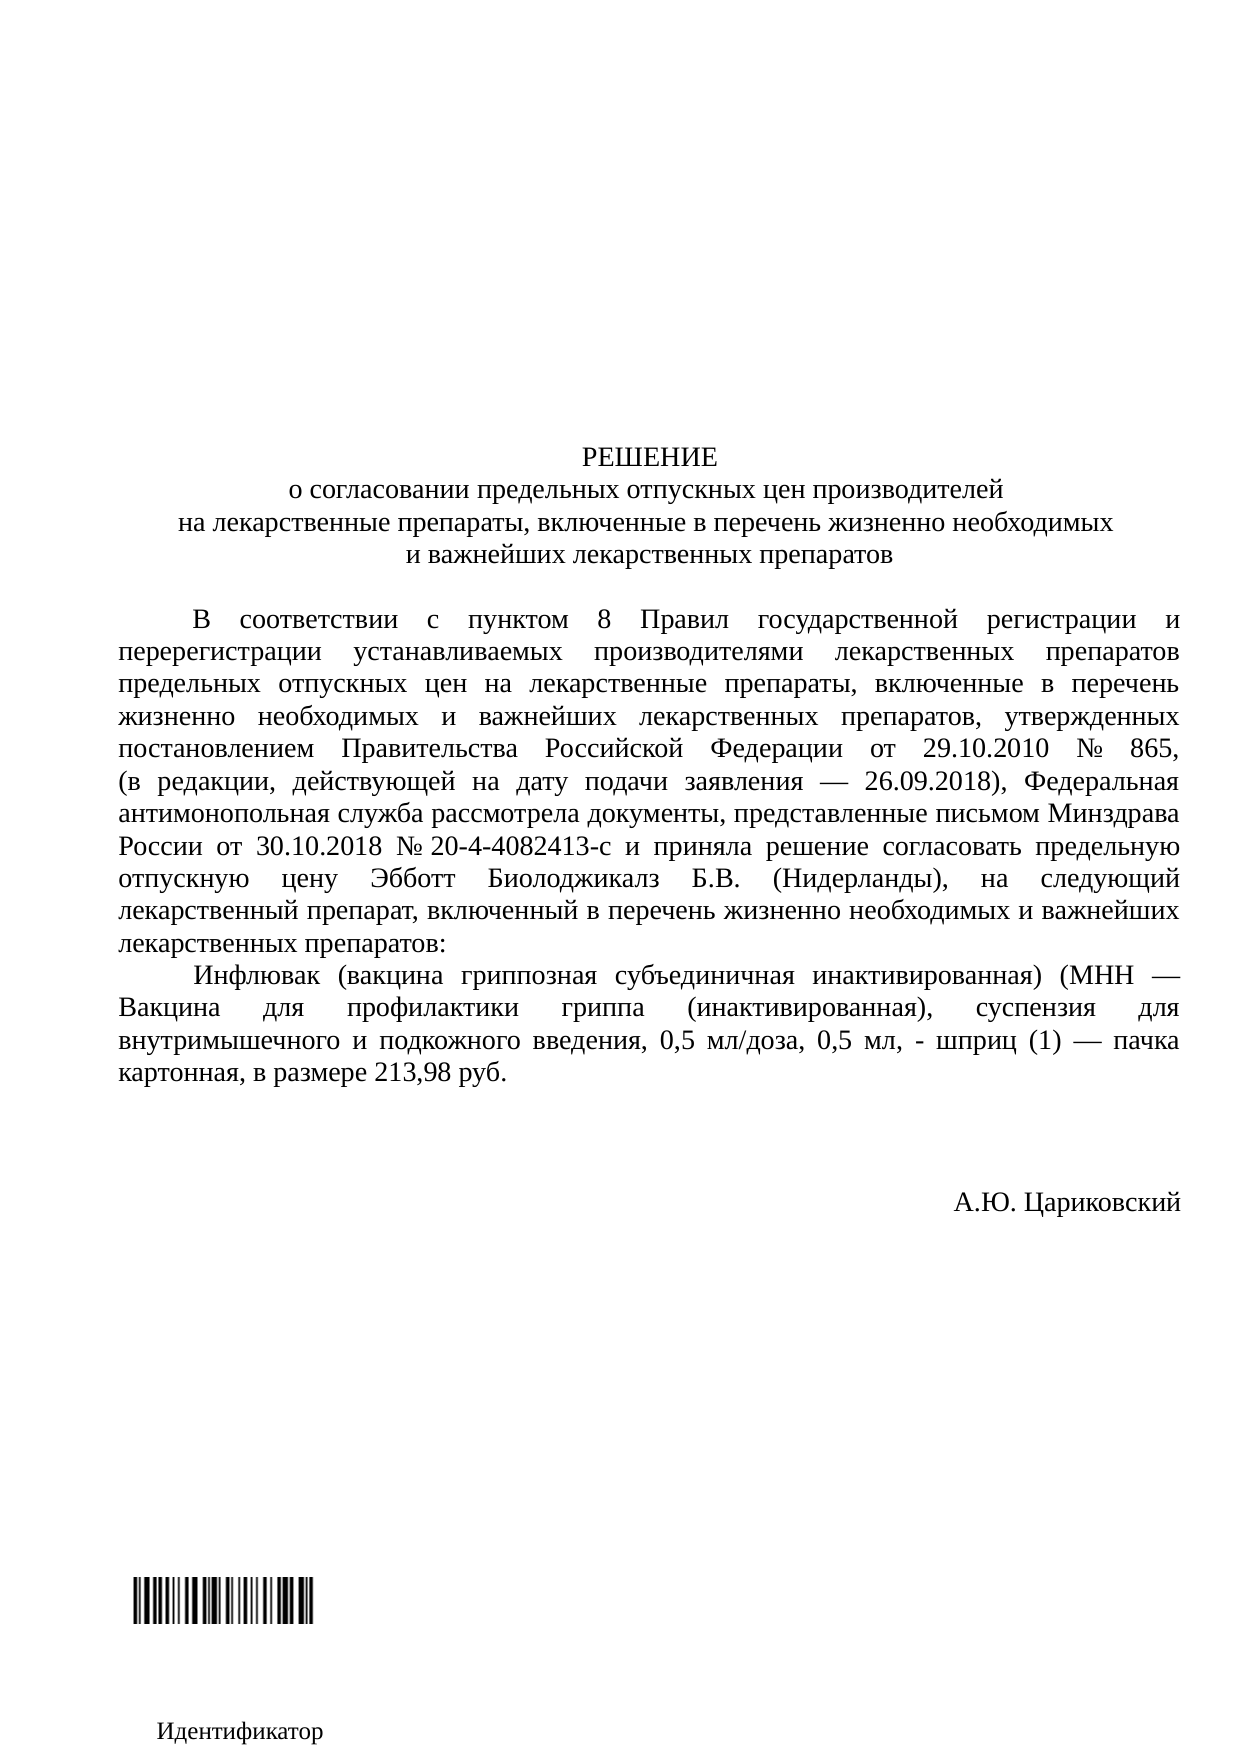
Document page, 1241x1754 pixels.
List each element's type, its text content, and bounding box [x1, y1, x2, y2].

text РЕШЕНИЕ [118, 440, 1181, 472]
text В соответствии с пунктом 8 Правил государственной регистрации и перерегистрации устанавливаемых производителями лекарственных препаратов предельных отпускных цен на лекарственные препараты, включенные в перечень жизненно необходимых и важнейших лекарственных препаратов, утвержденных постановлением Правительства Российской Федерации от 29.10.2010 № 865, (в редакции, действующей на дату подачи заявления — 26.09.2018), Федеральная антимонопольная служба рассмотрела документы, представленные письмом Минздрава России от 30.10.2018 № 20-4-4082413-с и приняла решение согласовать предельную отпускную цену Эбботт Биолоджикалз Б.В. (Нидерланды), на следующий лекарственный препарат, включенный в перечень жизненно необходимых и важнейших лекарственных препаратов: [118, 602, 1181, 958]
text Инфлювак (вакцина гриппозная субъединичная инактивированная) (МНН — Вакцина для профилактики гриппа (инактивированная), суспензия для внутримышечного и подкожного введения, 0,5 мл/доза, 0,5 мл, - шприц (1) — пачка картонная, в размере 213,98 руб. [118, 958, 1181, 1088]
text на лекарственные препараты, включенные в перечень жизненно необходимых [118, 504, 1181, 537]
text А.Ю. Цариковский [118, 1185, 1181, 1217]
text и важнейших лекарственных препаратов [118, 537, 1181, 569]
picture [118, 1577, 331, 1624]
text о согласовании предельных отпускных цен производителей [118, 472, 1181, 504]
